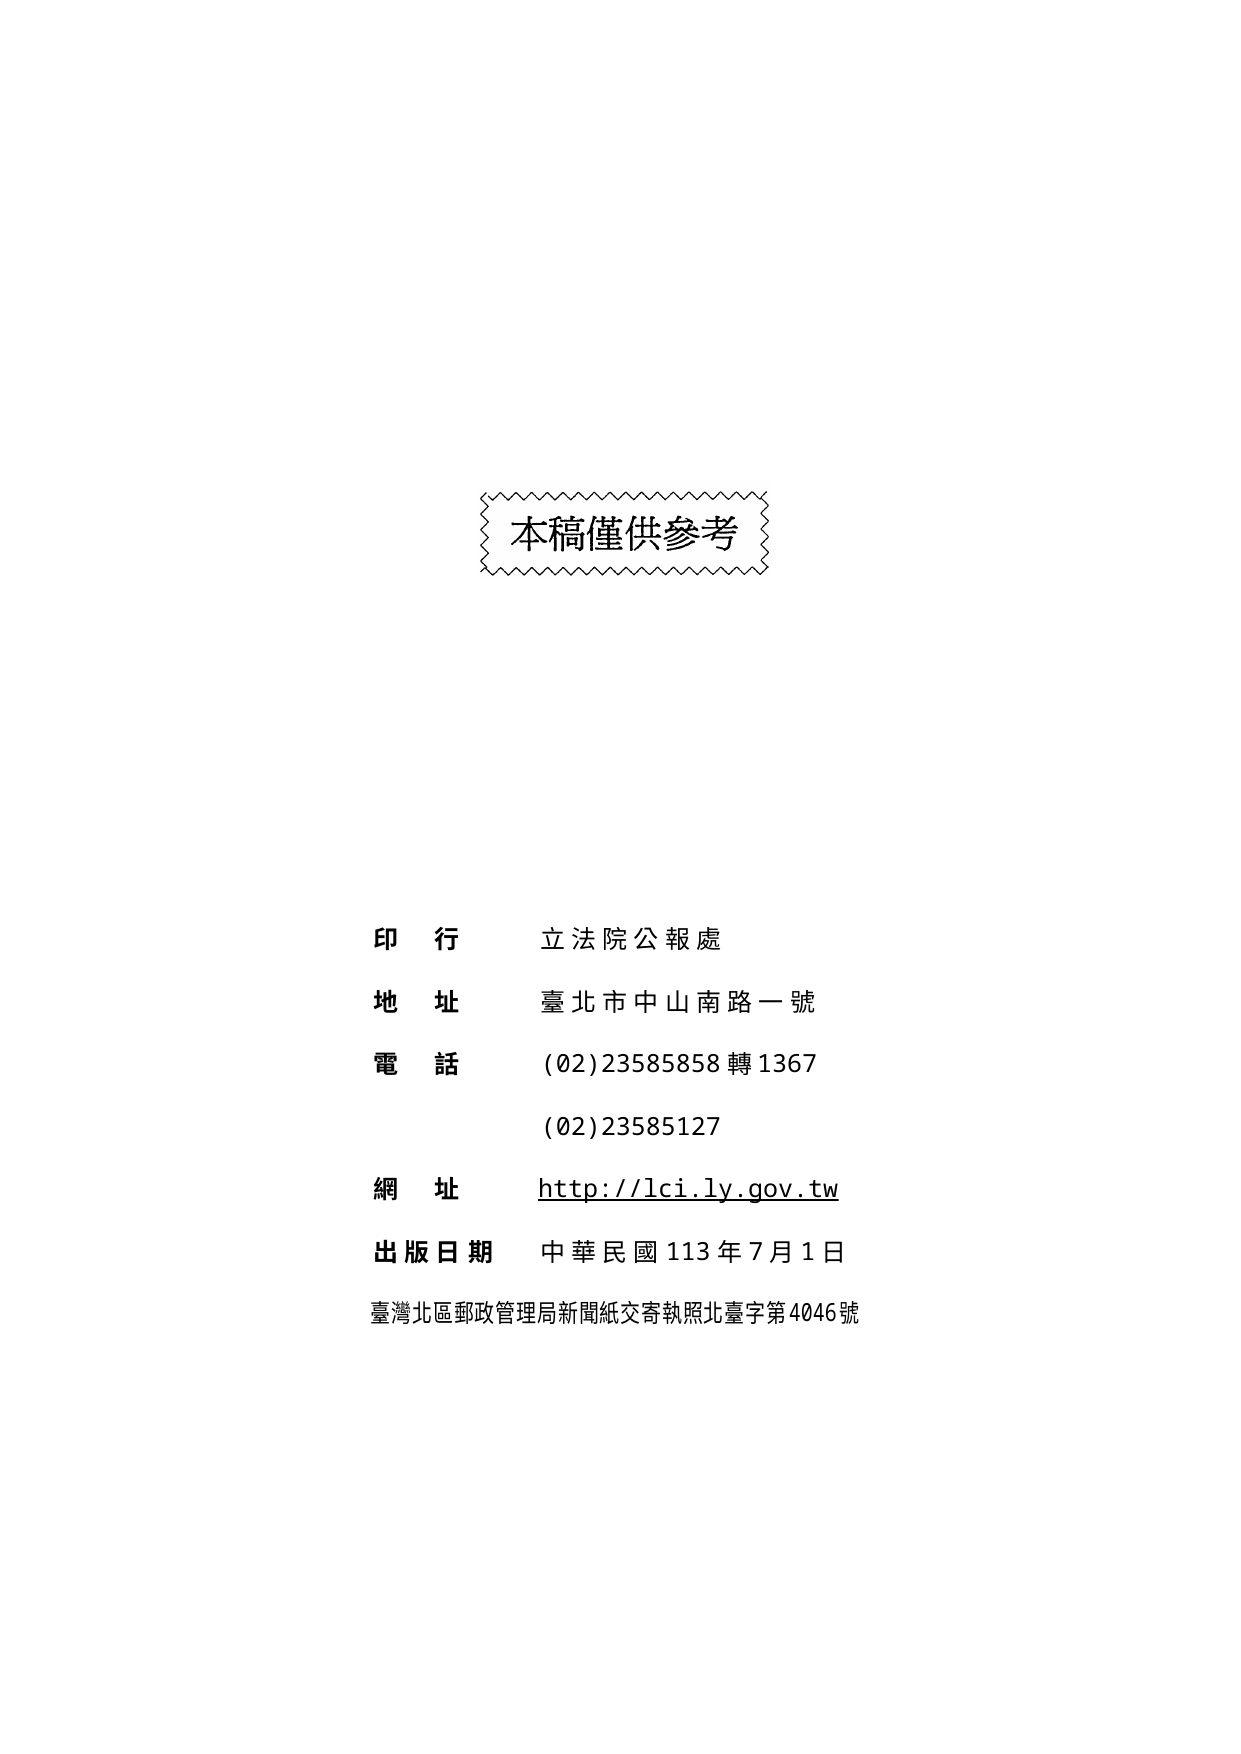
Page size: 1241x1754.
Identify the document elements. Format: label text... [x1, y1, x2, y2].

table_header 印行 [362, 906, 534, 969]
table_cell (02)23585858轉1367 (02)23585127 [534, 1031, 878, 1156]
table_cell 電話 [362, 1031, 534, 1156]
table_cell 地址 [362, 969, 534, 1031]
table_cell 出版日期 [362, 1219, 534, 1281]
table_cell 網址 [362, 1156, 534, 1219]
table_cell http://lci.ly.gov.tw [534, 1156, 878, 1219]
table_cell 臺北市中山南路一號 [534, 969, 878, 1031]
table_cell 臺灣北區郵政管理局新聞紙交寄執照北臺字第4046號 [362, 1281, 878, 1344]
table_cell 中華民國113年7月1日 [534, 1219, 878, 1281]
table_header 立法院公報處 [534, 906, 878, 969]
table_header [468, 406, 773, 594]
